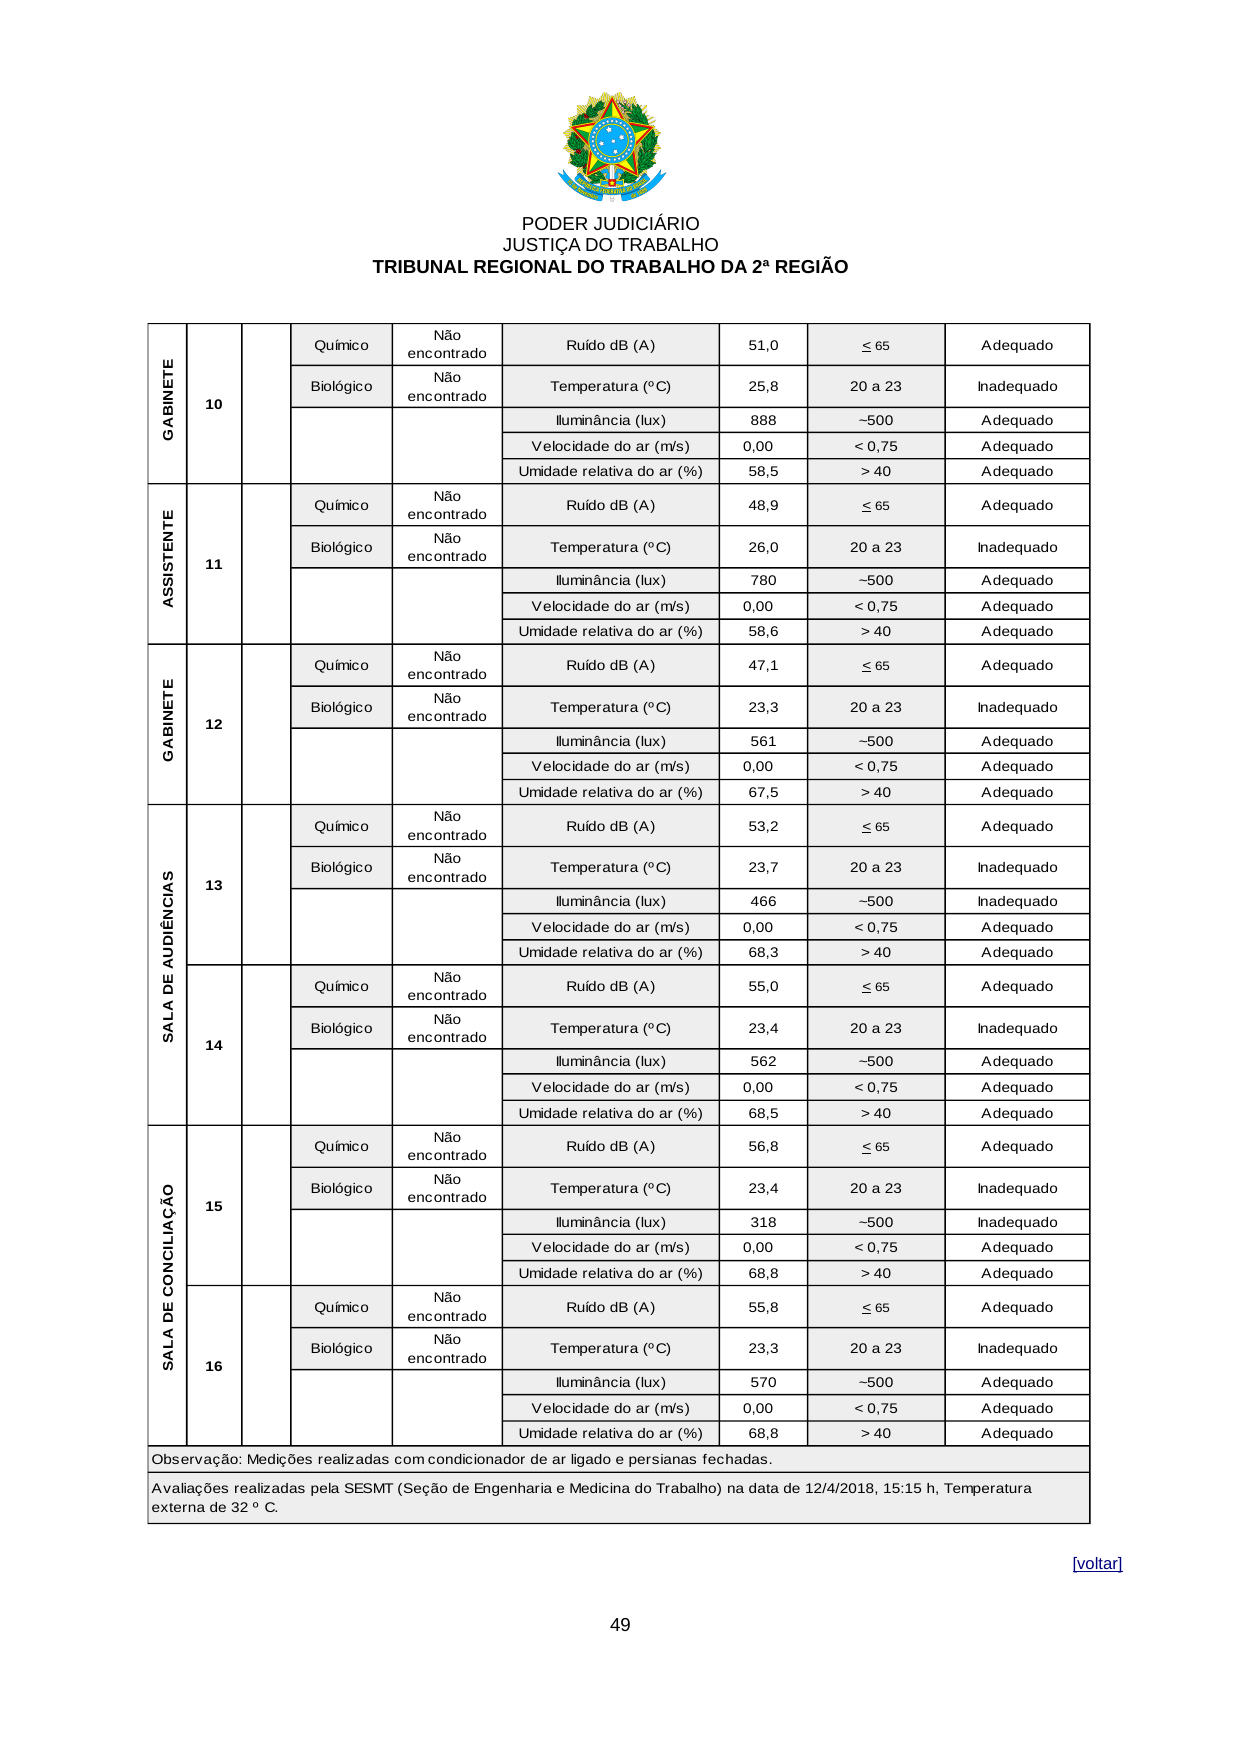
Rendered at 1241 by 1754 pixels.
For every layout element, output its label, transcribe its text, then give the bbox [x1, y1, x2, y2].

text [voltar] [118, 1554, 1122, 1573]
